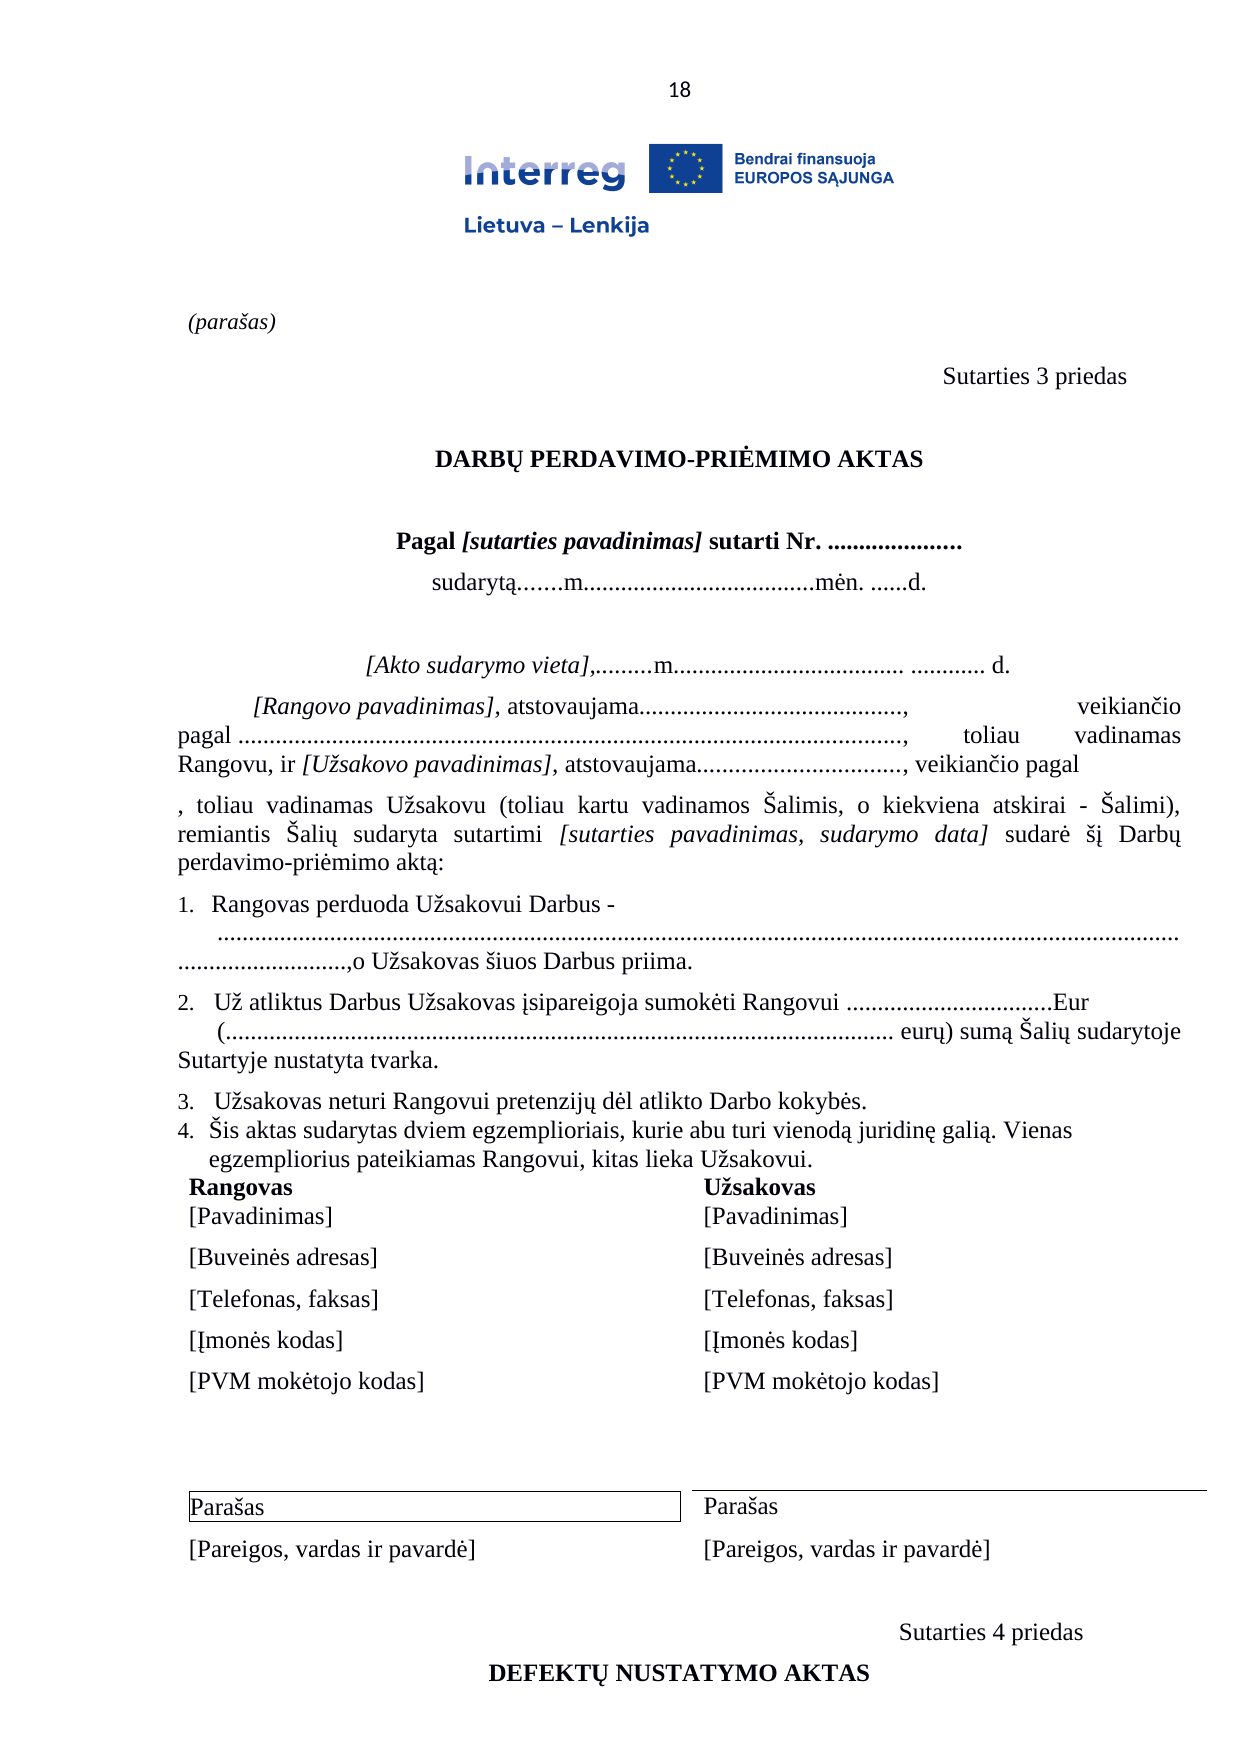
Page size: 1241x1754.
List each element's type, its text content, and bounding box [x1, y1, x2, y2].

table_header Užsakovas [692, 1173, 703, 1201]
text Sutarties 4 priedas [177, 1617, 1083, 1646]
text ....................................................................................................................................................................................., o Užsakovas šiuos Darbus priima. [177, 917, 1181, 975]
table_cell Parašas [692, 1491, 1207, 1534]
table_header [649, 309, 1139, 361]
table_header (parašas) [170, 309, 649, 361]
table_cell [Pavadinimas] [692, 1201, 1207, 1242]
table_cell [Buveinės adresas] [177, 1243, 692, 1284]
list Užsakovas neturi Rangovui pretenzijų dėl atlikto Darbo kokybės. [177, 1086, 1181, 1115]
table_cell [177, 1408, 692, 1490]
table_cell Parašas [177, 1490, 692, 1534]
table_header Užsakovas [1196, 1173, 1207, 1201]
table_cell [PVM mokėtojo kodas] [177, 1366, 692, 1407]
list Už atliktus Darbus Užsakovas įsipareigoja sumokėti Rangovui Eur [177, 987, 1181, 1016]
text DEFEKTŲ NUSTATYMO AKTAS [177, 1658, 1181, 1687]
table_cell [Pareigos, vardas ir pavardė] [177, 1534, 692, 1576]
table_cell [Buveinės adresas] [692, 1243, 1207, 1284]
table_cell [Įmonės kodas] [177, 1325, 692, 1366]
table_cell [Pavadinimas] [177, 1201, 692, 1242]
text Pagal [sutarties pavadinimas] sutarti Nr. [177, 526, 1181, 555]
table_cell [692, 1408, 1207, 1490]
table_cell [Telefonas, faksas] [692, 1284, 1207, 1325]
text [Akto sudarymo vieta], m..................................... ............ d. [365, 650, 1181, 679]
table_cell [Pareigos, vardas ir pavardė] [692, 1534, 1207, 1576]
text [Rangovo pavadinimas], atstovaujama , veikiančio pagal ................... , toliau vadinamas Rangovu, ir [Užsakovo pavadinimas], atstovaujama , veikiančio pagal [177, 691, 1181, 777]
table_cell [Įmonės kodas] [692, 1325, 1207, 1366]
table_header Rangovas [681, 1173, 692, 1201]
text , toliau vadinamas Užsakovu (toliau kartu vadinamos Šalimis, o kiekviena atskirai - Šalimi), remiantis Šalių sudaryta sutartimi [sutarties pavadinimas, sudarymo data] sudarė šį Darbų perdavimo-priėmimo aktą: [177, 790, 1181, 876]
text Sutarties 3 priedas [177, 361, 1127, 390]
list Rangovas perduoda Užsakovui Darbus - [177, 889, 1181, 917]
table_cell [Telefonas, faksas] [177, 1284, 692, 1325]
table_cell [PVM mokėtojo kodas] [692, 1366, 1207, 1407]
text DARBŲ PERDAVIMO-PRIĖMIMO AKTAS [177, 444, 1181, 472]
list Šis aktas sudarytas dviem egzemplioriais, kurie abu turi vienodą juridinę galią. Vienas egzempliorius pateikiamas Rangovui, kitas lieka Užsakovui. [177, 1115, 1181, 1172]
text (........................................................................................................... eurų) sumą Šalių sudarytoje Sutartyje nustatyta tvarka. [177, 1016, 1181, 1074]
text sudarytą m mėn. d. [177, 567, 1181, 596]
table_header Rangovas [177, 1173, 188, 1201]
